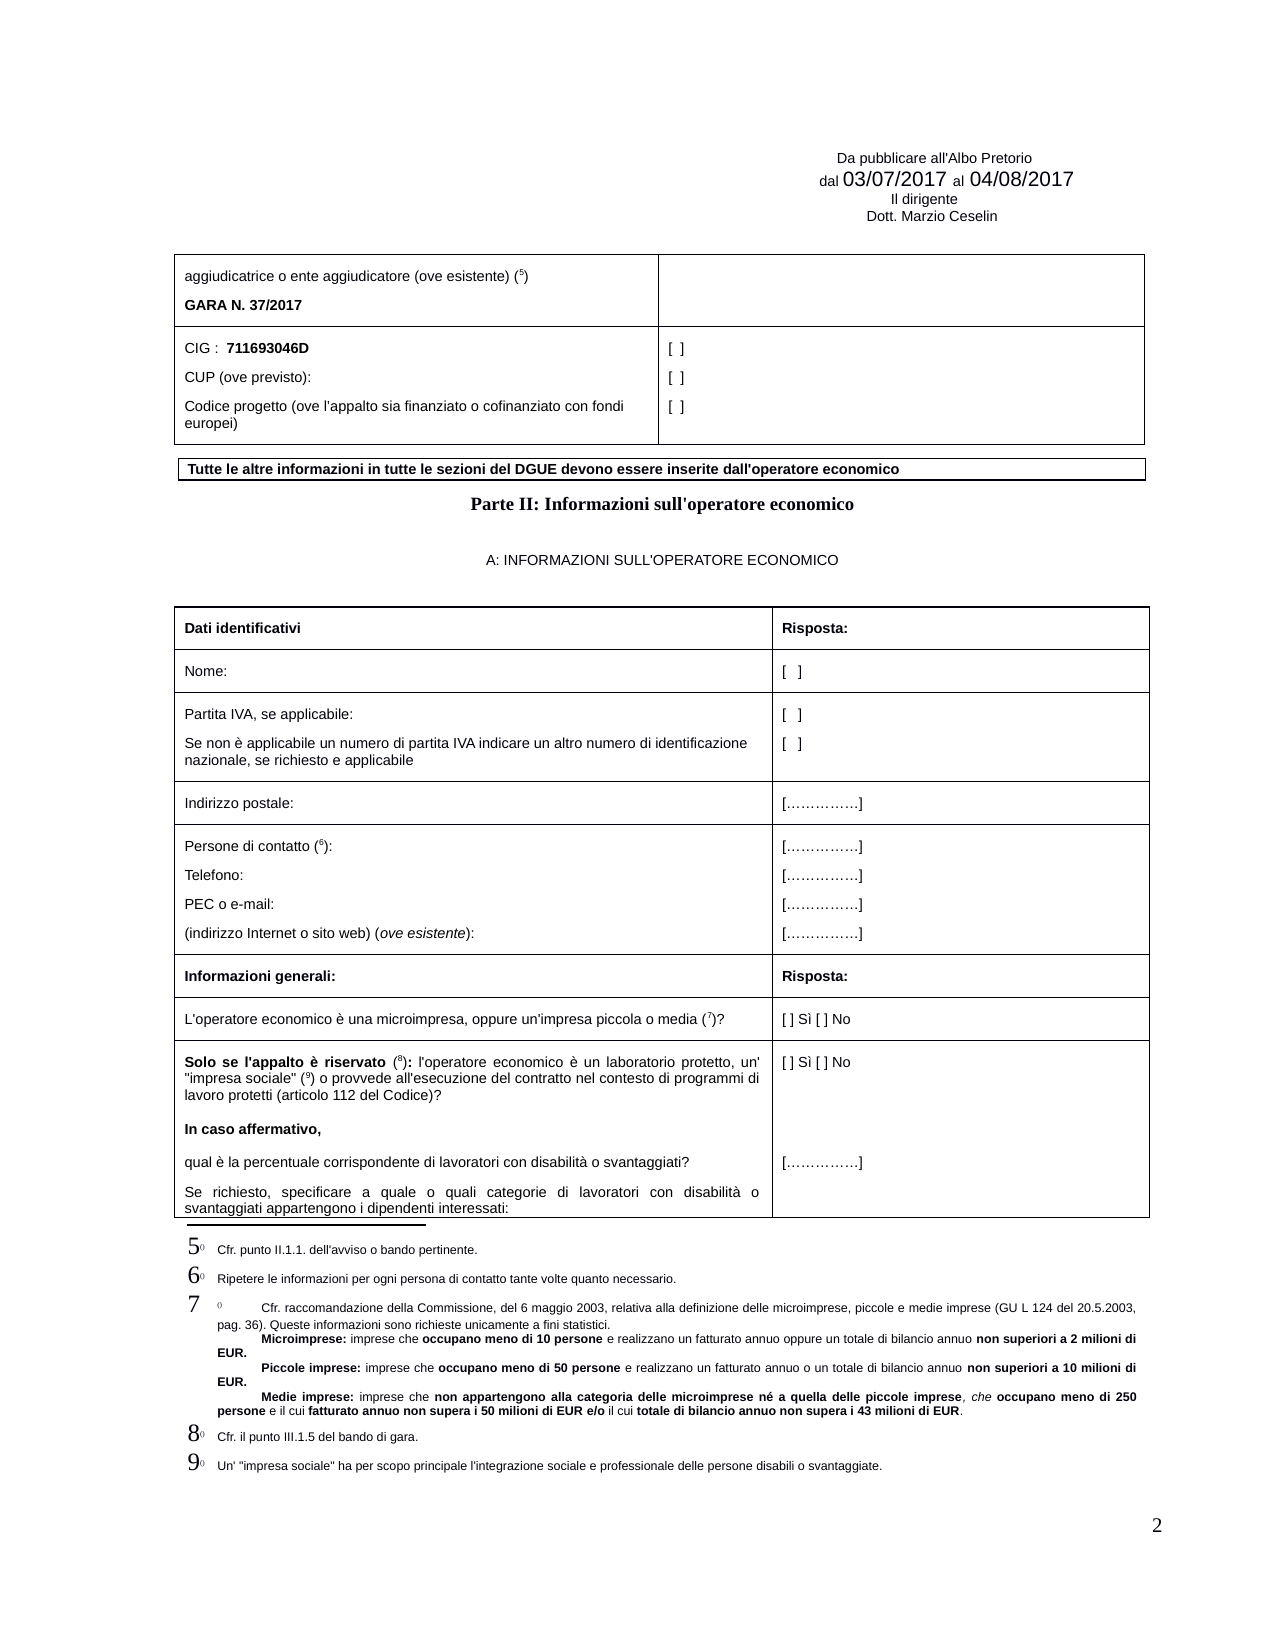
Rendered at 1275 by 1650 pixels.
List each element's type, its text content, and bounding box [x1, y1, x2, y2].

table_cell [ ] [ ] [ ] [659, 327, 1144, 444]
table_cell [ ] [773, 650, 1149, 692]
table_cell [ ] Sì [ ] No [……………] [773, 1041, 1149, 1217]
table_header Risposta: [773, 608, 1149, 649]
table_cell Informazioni generali: [175, 955, 772, 997]
table_cell Persone di contatto (): Telefono: PEC o e-mail: (indirizzo Internet o sito web) (ove esistente): [175, 825, 772, 954]
table_cell [……………] [……………] [……………] [……………] [773, 825, 1149, 954]
table_cell Nome: [175, 650, 772, 692]
table_cell aggiudicatrice o ente aggiudicatore (ove esistente) () GARA N. 37/2017 [175, 255, 658, 326]
text Tutte le altre informazioni in tutte le sezioni del DGUE devono essere inserite dall'operatore economico [179, 459, 1145, 479]
table_cell Indirizzo postale: [175, 782, 772, 824]
table_cell Solo se l'appalto è riservato (): l'operatore economico è un laboratorio protetto, un' "impresa sociale" () o provvede all'esecuzione del contratto nel contesto di programmi di lavoro protetti (articolo 112 del Codice)? In caso affermativo, qual è la percentuale corrispondente di lavoratori con disabilità o svantaggiati? Se richiesto, specificare a quale o quali categorie di lavoratori con disabilità o svantaggiati appartengono i dipendenti interessati: [175, 1041, 772, 1217]
table_cell L'operatore economico è una microimpresa, oppure un'impresa piccola o media ()? [175, 998, 772, 1040]
title A: Informazioni sull'operatore economico [187, 552, 1137, 569]
table_header Dati identificativi [175, 608, 772, 649]
table_cell Risposta: [773, 955, 1149, 997]
table_cell Partita IVA, se applicabile: Se non è applicabile un numero di partita IVA indicare un altro numero di identificazione nazionale, se richiesto e applicabile [175, 693, 772, 781]
table_cell [ ] Sì [ ] No [773, 998, 1149, 1040]
table_cell [……………] [773, 782, 1149, 824]
title Parte II: Informazioni sull'operatore economico [187, 493, 1137, 514]
table_cell [ ] [ ] [773, 693, 1149, 781]
table_cell [659, 255, 1144, 326]
table_cell CIG : 711693046D CUP (ove previsto): Codice progetto (ove l’appalto sia finanziato o cofinanziato con fondi europei) [175, 327, 658, 444]
